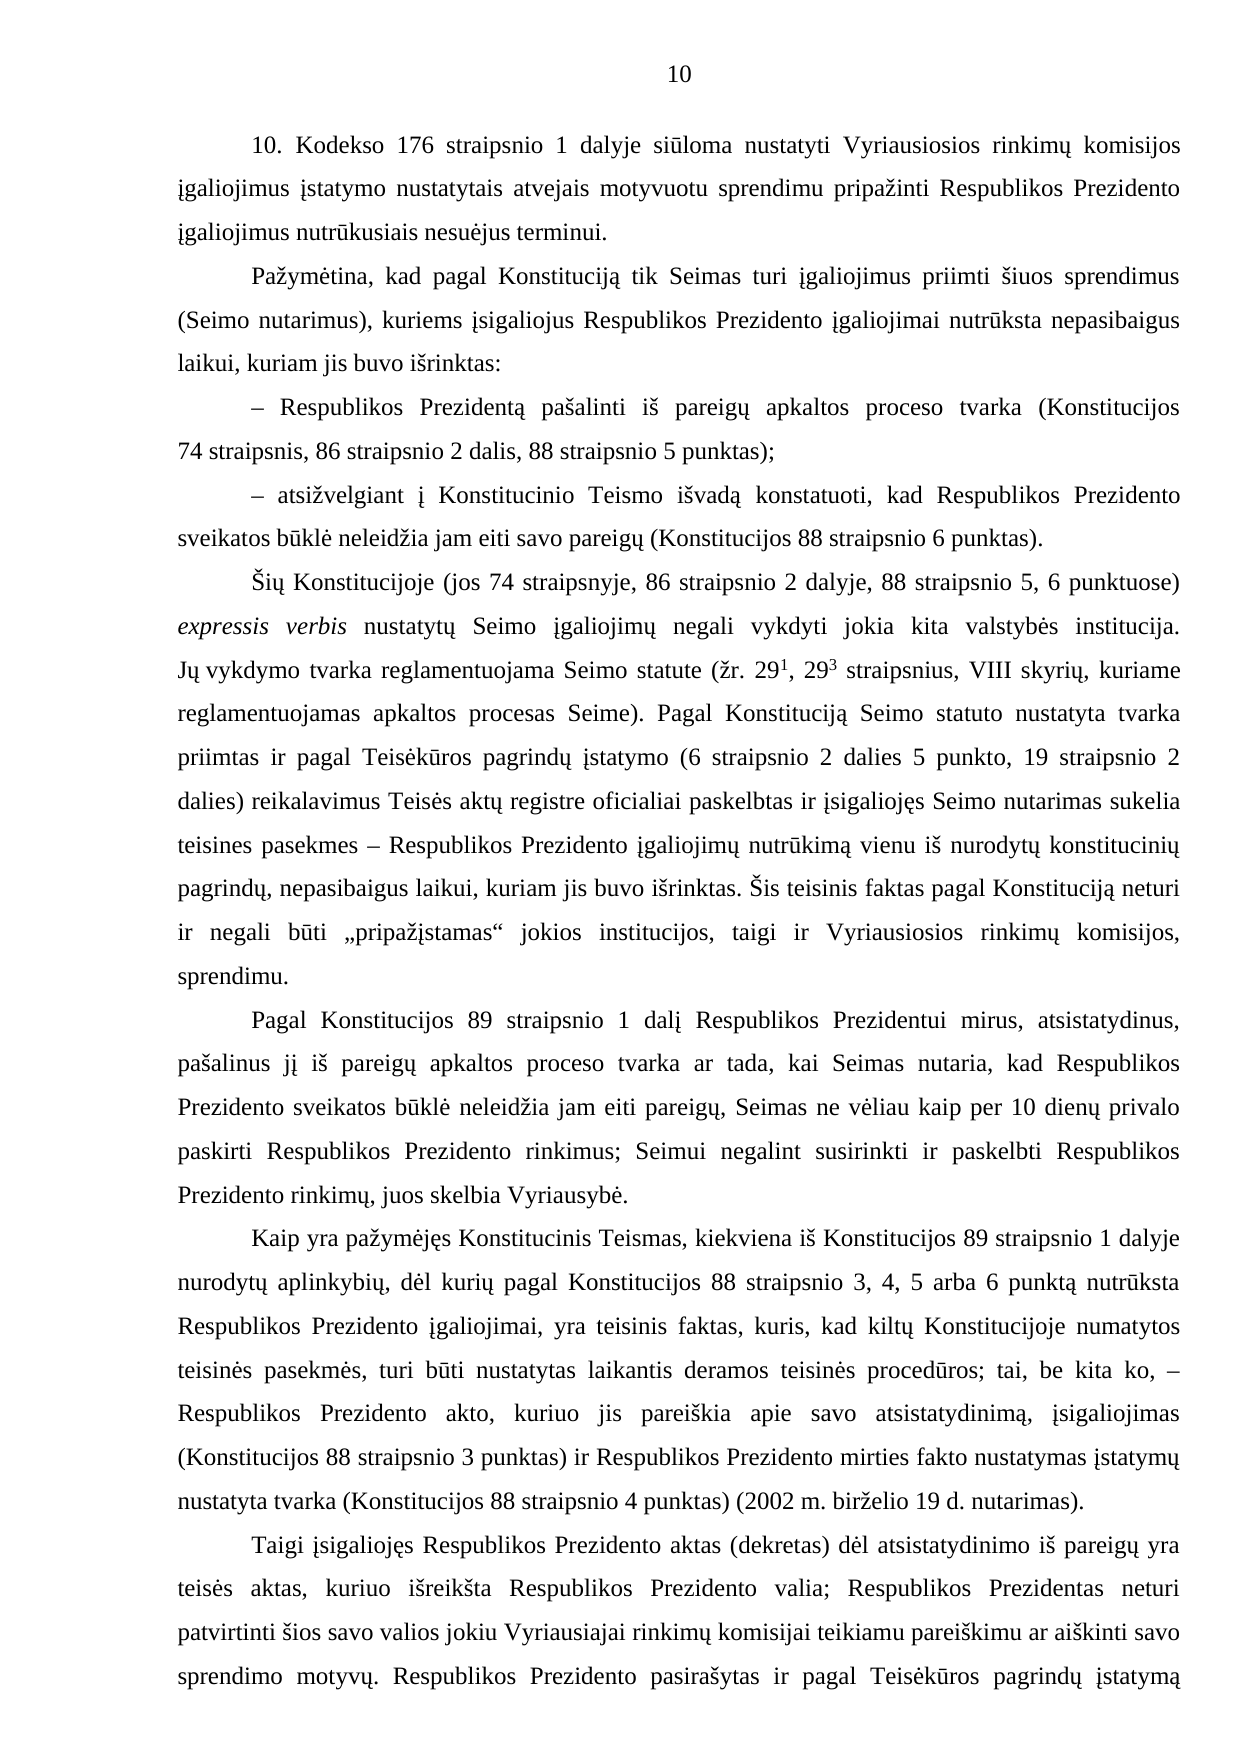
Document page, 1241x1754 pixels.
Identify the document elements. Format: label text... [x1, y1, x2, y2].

text Šių Konstitucijoje (jos 74 straipsnyje, 86 straipsnio 2 dalyje, 88 straipsnio 5, 6 punktuose) expressis verbis nustatytų Seimo įgaliojimų negali vykdyti jokia kita valstybės institucija. Jų vykdymo tvarka reglamentuojama Seimo statute (žr. 291, 293 straipsnius, VIII skyrių, kuriame reglamentuojamas apkaltos procesas Seime). Pagal Konstituciją Seimo statuto nustatyta tvarka priimtas ir pagal Teisėkūros pagrindų įstatymo (6 straipsnio 2 dalies 5 punkto, 19 straipsnio 2 dalies) reikalavimus Teisės aktų registre oficialiai paskelbtas ir įsigaliojęs Seimo nutarimas sukelia teisines pasekmes – Respublikos Prezidento įgaliojimų nutrūkimą vienu iš nurodytų konstitucinių pagrindų, nepasibaigus laikui, kuriam jis buvo išrinktas. Šis teisinis faktas pagal Konstituciją neturi ir negali būti „pripažįstamas“ jokios institucijos, taigi ir Vyriausiosios rinkimų komisijos, sprendimu. [177, 556, 1181, 993]
text – atsižvelgiant į Konstitucinio Teismo išvadą konstatuoti, kad Respublikos Prezidento sveikatos būklė neleidžia jam eiti savo pareigų (Konstitucijos 88 straipsnio 6 punktas). [177, 468, 1181, 556]
text Kaip yra pažymėjęs Konstitucinis Teismas, kiekviena iš Konstitucijos 89 straipsnio 1 dalyje nurodytų aplinkybių, dėl kurių pagal Konstitucijos 88 straipsnio 3, 4, 5 arba 6 punktą nutrūksta Respublikos Prezidento įgaliojimai, yra teisinis faktas, kuris, kad kiltų Konstitucijoje numatytos teisinės pasekmės, turi būti nustatytas laikantis deramos teisinės procedūros; tai, be kita ko, – Respublikos Prezidento akto, kuriuo jis pareiškia apie savo atsistatydinimą, įsigaliojimas (Konstitucijos 88 straipsnio 3 punktas) ir Respublikos Prezidento mirties fakto nustatymas įstatymų nustatyta tvarka (Konstitucijos 88 straipsnio 4 punktas) (2002 m. birželio 19 d. nutarimas). [177, 1212, 1181, 1518]
text Taigi įsigaliojęs Respublikos Prezidento aktas (dekretas) dėl atsistatydinimo iš pareigų yra teisės aktas, kuriuo išreikšta Respublikos Prezidento valia; Respublikos Prezidentas neturi patvirtinti šios savo valios jokiu Vyriausiajai rinkimų komisijai teikiamu pareiškimu ar aiškinti savo sprendimo motyvų. Respublikos Prezidento pasirašytas ir pagal Teisėkūros pagrindų įstatymą [177, 1518, 1181, 1693]
list Kodekso 176 straipsnio 1 dalyje siūloma nustatyti Vyriausiosios rinkimų komisijos įgaliojimus įstatymo nustatytais atvejais motyvuotu sprendimu pripažinti Respublikos Prezidento įgaliojimus nutrūkusiais nesuėjus terminui. [177, 118, 1181, 249]
text – Respublikos Prezidentą pašalinti iš pareigų apkaltos proceso tvarka (Konstitucijos 74 straipsnis, 86 straipsnio 2 dalis, 88 straipsnio 5 punktas); [177, 381, 1181, 468]
text Pažymėtina, kad pagal Konstituciją tik Seimas turi įgaliojimus priimti šiuos sprendimus (Seimo nutarimus), kuriems įsigaliojus Respublikos Prezidento įgaliojimai nutrūksta nepasibaigus laikui, kuriam jis buvo išrinktas: [177, 249, 1181, 381]
text Pagal Konstitucijos 89 straipsnio 1 dalį Respublikos Prezidentui mirus, atsistatydinus, pašalinus jį iš pareigų apkaltos proceso tvarka ar tada, kai Seimas nutaria, kad Respublikos Prezidento sveikatos būklė neleidžia jam eiti pareigų, Seimas ne vėliau kaip per 10 dienų privalo paskirti Respublikos Prezidento rinkimus; Seimui negalint susirinkti ir paskelbti Respublikos Prezidento rinkimų, juos skelbia Vyriausybė. [177, 993, 1181, 1212]
